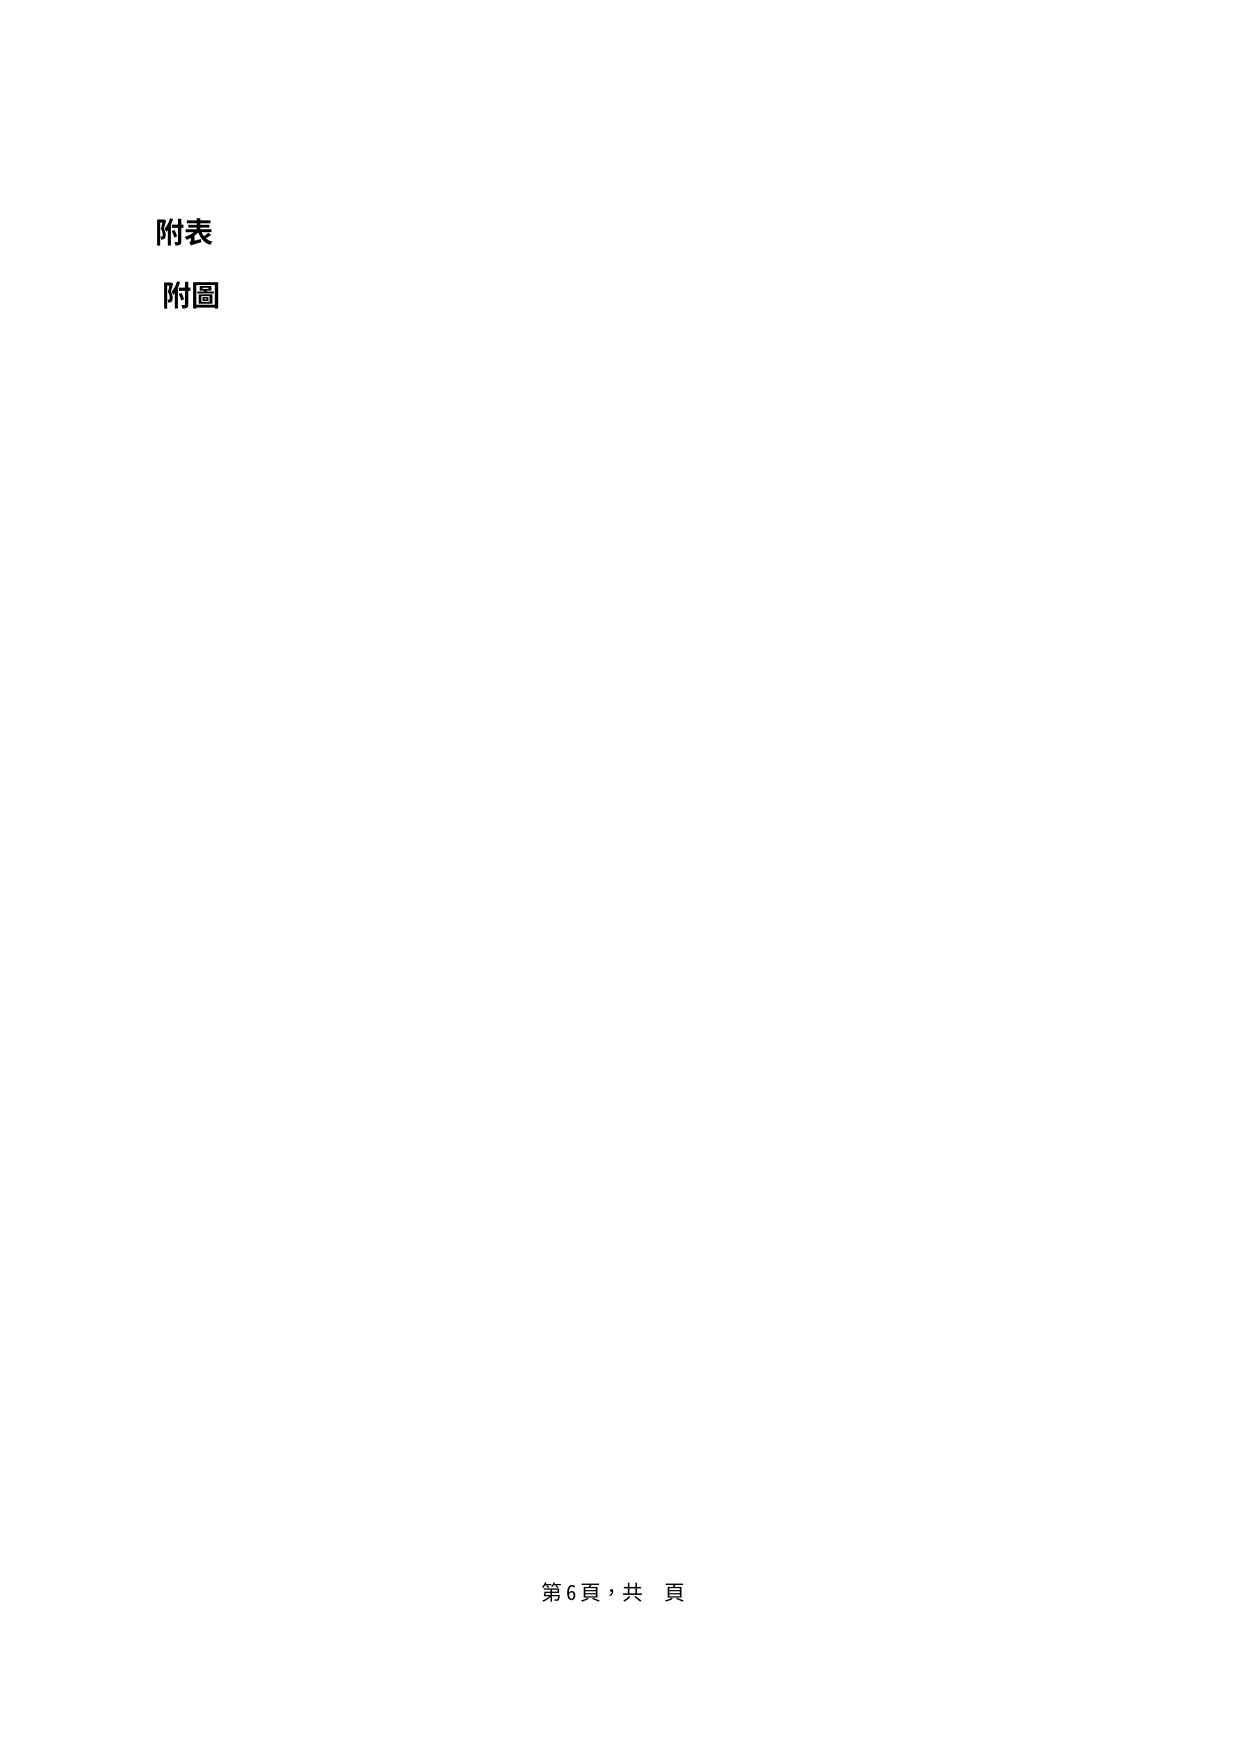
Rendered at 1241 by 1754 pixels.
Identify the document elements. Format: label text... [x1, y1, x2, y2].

text 附表 [148, 189, 1078, 252]
text 附圖 [148, 252, 1078, 314]
